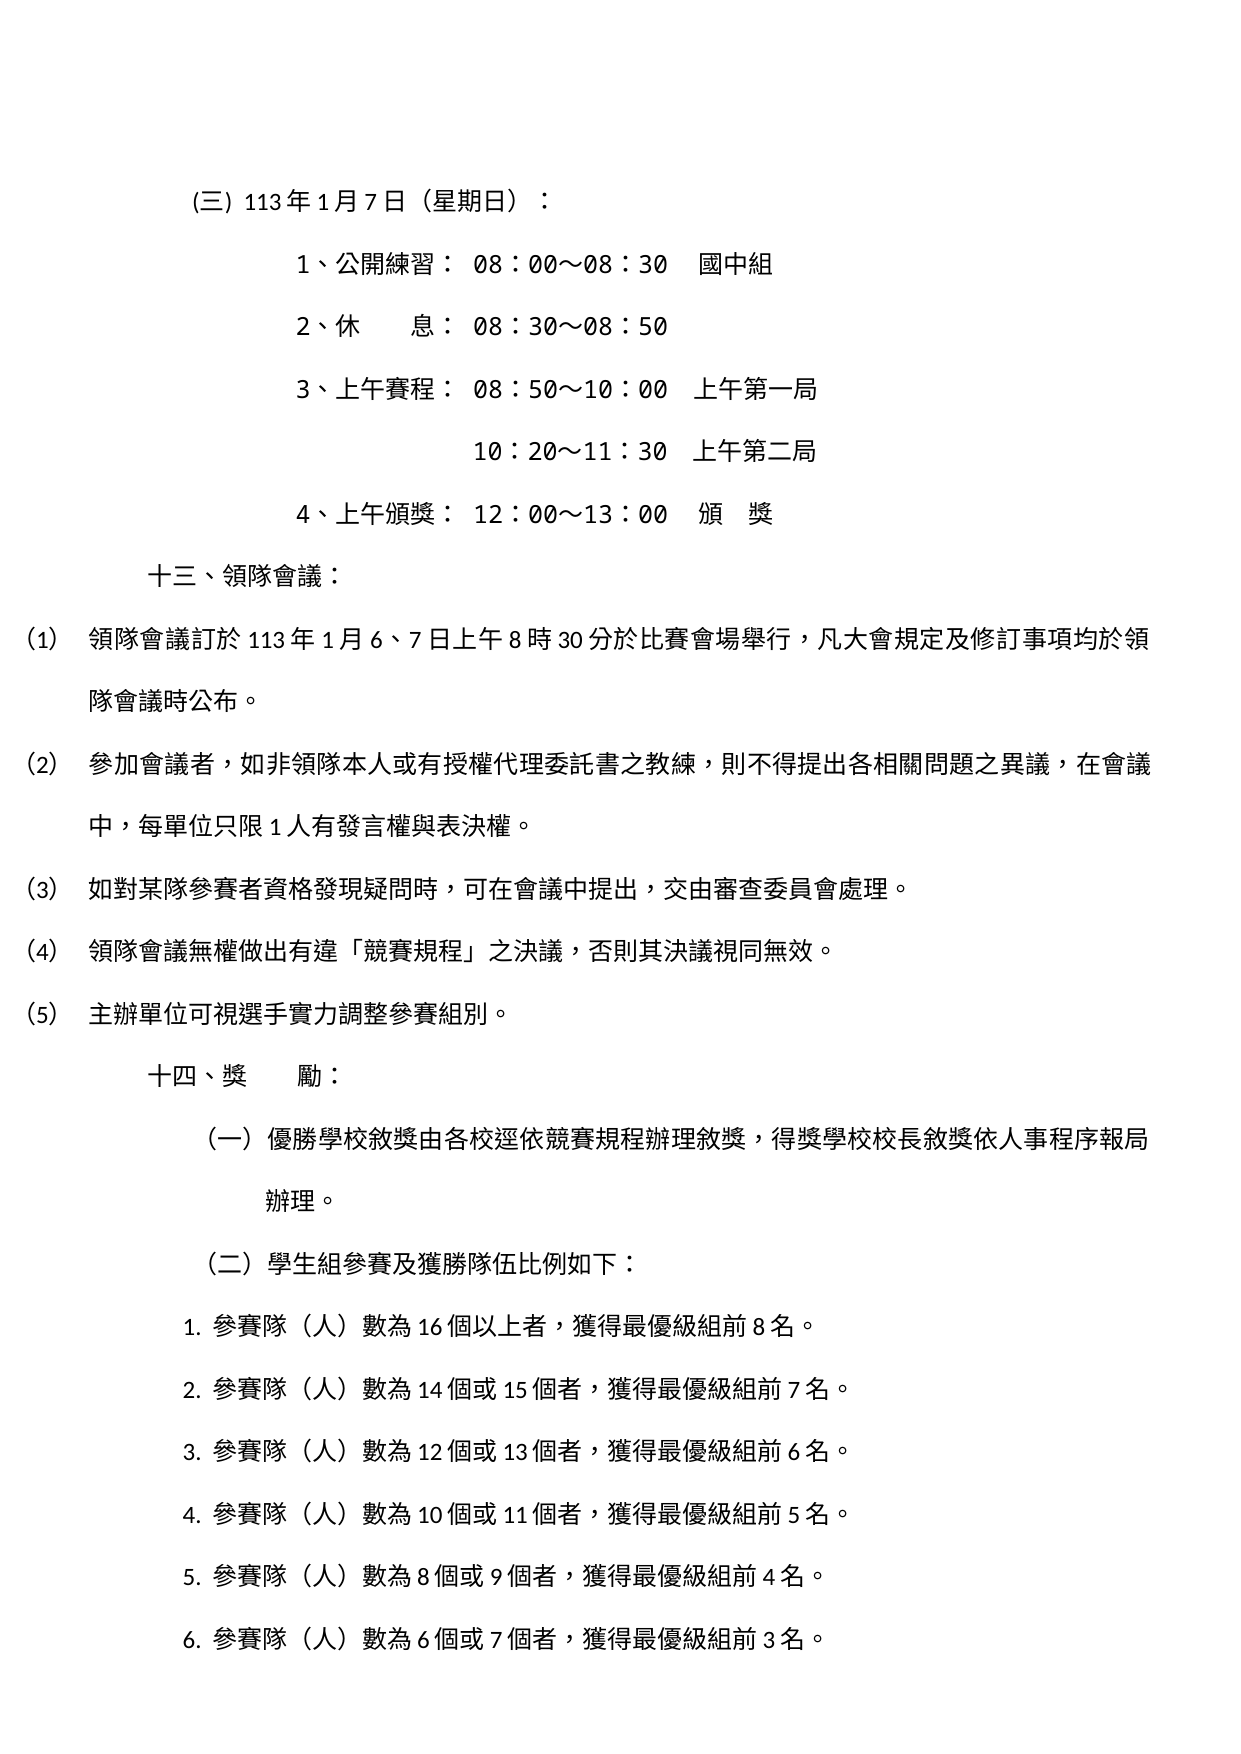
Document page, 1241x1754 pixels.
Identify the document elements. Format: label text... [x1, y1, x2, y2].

list 參賽隊（人）數為6個或7個者，獲得最優級組前3名。 [89, 1596, 1152, 1658]
list 參賽隊（人）數為14個或15個者，獲得最優級組前7名。 [89, 1346, 1152, 1408]
list 參賽隊（人）數為8個或9個者，獲得最優級組前4名。 [89, 1533, 1152, 1596]
text 10：20～11：30 上午第二局 [89, 408, 1152, 471]
text (三) 113年1月7日（星期日）： [89, 158, 1152, 221]
list 主辦單位可視選手實力調整參賽組別。 [11, 971, 1152, 1033]
list 參賽隊（人）數為16個以上者，獲得最優級組前8名。 [89, 1283, 1152, 1346]
list 參賽隊（人）數為12個或13個者，獲得最優級組前6名。 [89, 1408, 1152, 1471]
list 參賽隊（人）數為10個或11個者，獲得最優級組前5名。 [89, 1471, 1152, 1533]
text 1、公開練習： 08：00～08：30 國中組 [89, 221, 1152, 283]
text （二）學生組參賽及獲勝隊伍比例如下： [89, 1221, 1152, 1283]
text 十三、領隊會議： [89, 533, 1152, 596]
list 領隊會議無權做出有違「競賽規程」之決議，否則其決議視同無效。 [11, 908, 1152, 971]
text 2、休 息： 08：30～08：50 [89, 283, 1152, 346]
list 領隊會議訂於113年1月6、7日上午8時30分於比賽會場舉行，凡大會規定及修訂事項均於領隊會議時公布。 [11, 596, 1152, 721]
text 4、上午頒獎： 12：00～13：00 頒 獎 [89, 471, 1152, 533]
list 如對某隊參賽者資格發現疑問時，可在會議中提出，交由審查委員會處理。 [11, 846, 1152, 908]
text （一）優勝學校敘獎由各校逕依競賽規程辦理敘獎，得獎學校校長敘獎依人事程序報局辦理。 [192, 1096, 1152, 1221]
text 3、上午賽程： 08：50～10：00 上午第一局 [89, 346, 1152, 408]
list 參加會議者，如非領隊本人或有授權代理委託書之教練，則不得提出各相關問題之異議，在會議中，每單位只限1人有發言權與表決權。 [11, 721, 1152, 846]
text 十四、獎 勵： [89, 1033, 1152, 1096]
